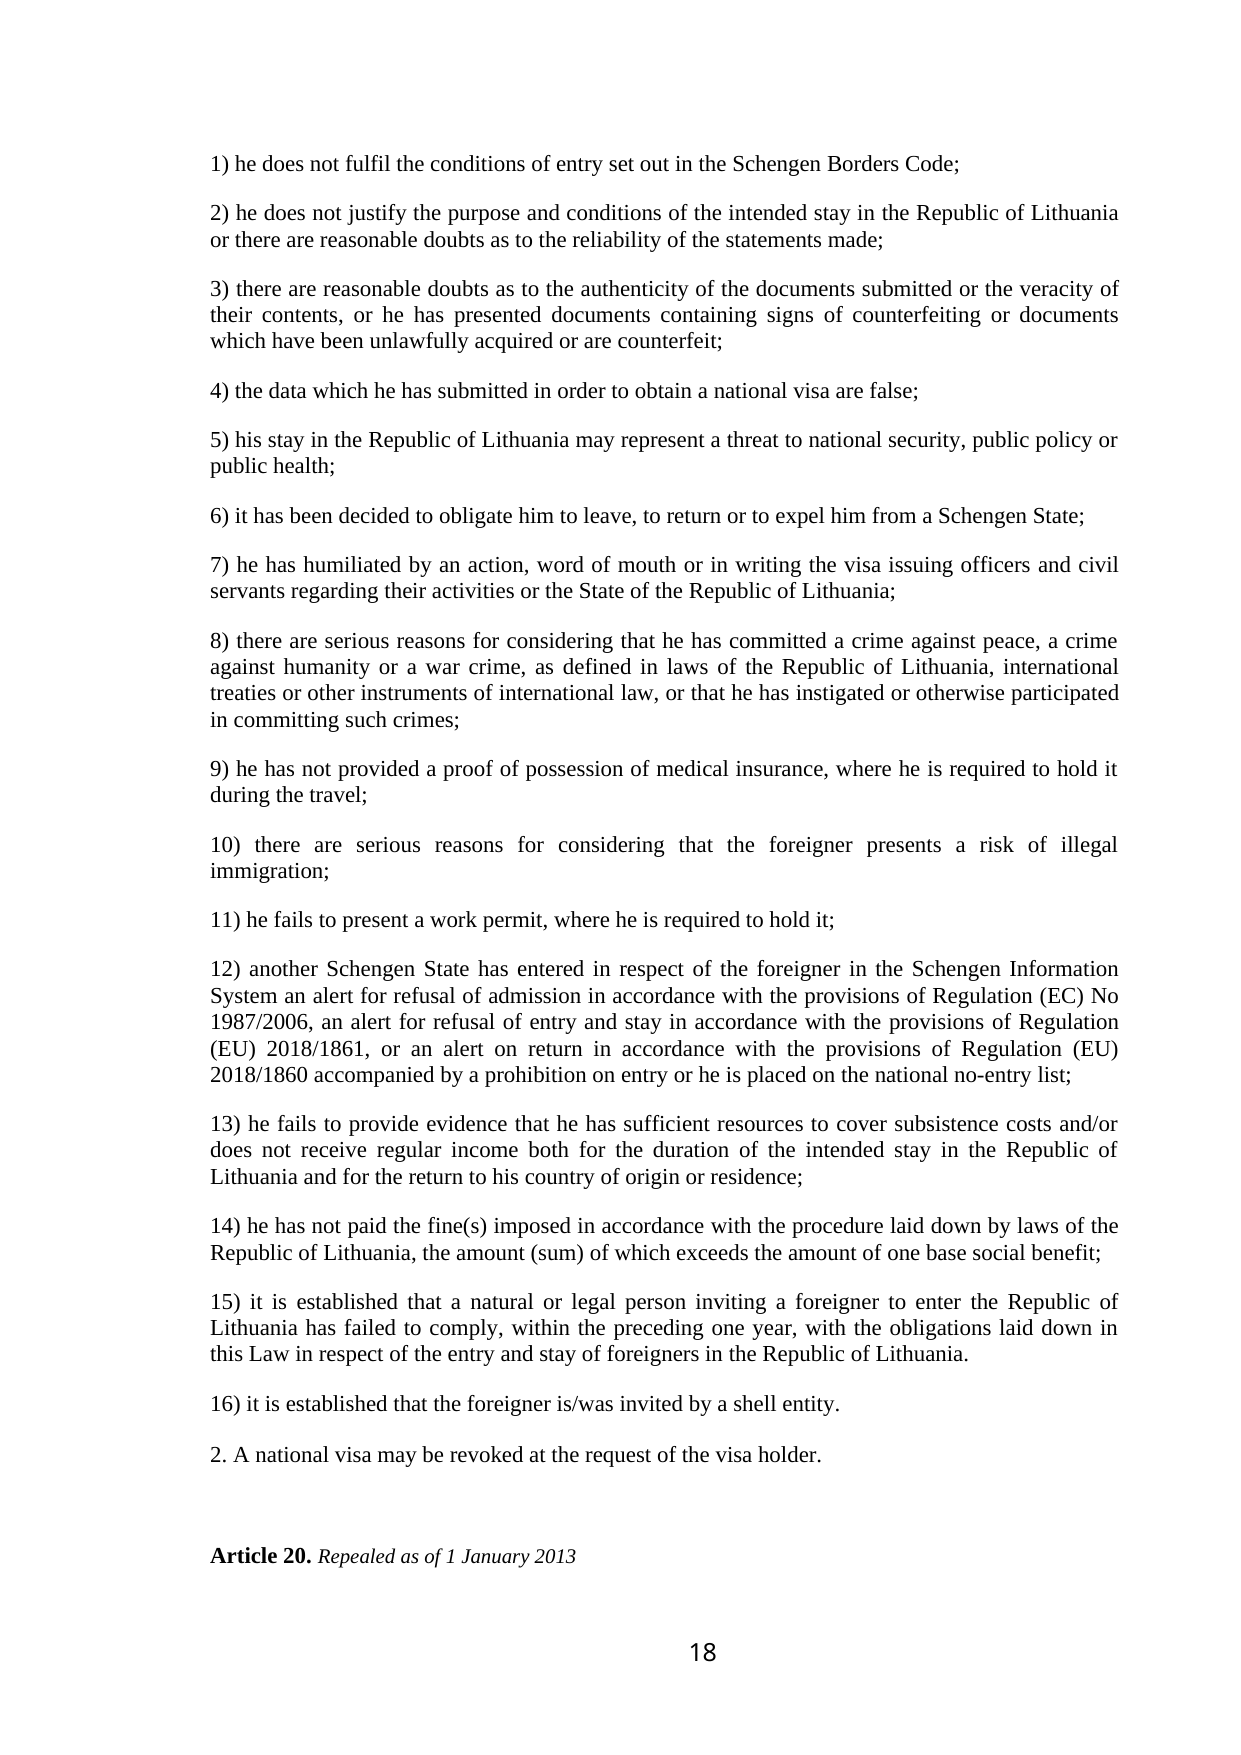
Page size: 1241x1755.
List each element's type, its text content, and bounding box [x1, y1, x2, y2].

text 2) he does not justify the purpose and conditions of the intended stay in the Republic of Lithuania or there are reasonable doubts as to the reliability of the statements made; [210, 199, 1120, 252]
text 15) it is established that a natural or legal person inviting a foreigner to enter the Republic of Lithuania has failed to comply, within the preceding one year, with the obligations laid down in this Law in respect of the entry and stay of foreigners in the Republic of Lithuania. [210, 1288, 1120, 1367]
text 1) he does not fulfil the conditions of entry set out in the Schengen Borders Code; [210, 150, 1120, 176]
text 13) he fails to provide evidence that he has sufficient resources to cover subsistence costs and/or does not receive regular income both for the duration of the intended stay in the Republic of Lithuania and for the return to his country of origin or residence; [210, 1110, 1120, 1189]
text 16) it is established that the foreigner is/was invited by a shell entity. [210, 1390, 1120, 1416]
text 6) it has been decided to obligate him to leave, to return or to expel him from a Schengen State; [210, 502, 1120, 528]
text 9) he has not provided a proof of possession of medical insurance, where he is required to hold it during the travel; [210, 755, 1120, 808]
text 7) he has humiliated by an action, word of mouth or in writing the visa issuing officers and civil servants regarding their activities or the State of the Republic of Lithuania; [210, 551, 1120, 604]
text 8) there are serious reasons for considering that he has committed a crime against peace, a crime against humanity or a war crime, as defined in laws of the Republic of Lithuania, international treaties or other instruments of international law, or that he has instigated or otherwise participated in committing such crimes; [210, 627, 1120, 732]
text 3) there are reasonable doubts as to the authenticity of the documents submitted or the veracity of their contents, or he has presented documents containing signs of counterfeiting or documents which have been unlawfully acquired or are counterfeit; [210, 275, 1120, 354]
text 2. A national visa may be revoked at the request of the visa holder. [210, 1439, 1120, 1468]
text 5) his stay in the Republic of Lithuania may represent a threat to national security, public policy or public health; [210, 426, 1120, 479]
text 10) there are serious reasons for considering that the foreigner presents a risk of illegal immigration; [210, 831, 1120, 883]
text 11) he fails to present a work permit, where he is required to hold it; [210, 906, 1120, 933]
text 14) he has not paid the fine(s) imposed in accordance with the procedure laid down by laws of the Republic of Lithuania, the amount (sum) of which exceeds the amount of one base social benefit; [210, 1212, 1120, 1265]
text 12) another Schengen State has entered in respect of the foreigner in the Schengen Information System an alert for refusal of admission in accordance with the provisions of Regulation (EC) No 1987/2006, an alert for refusal of entry and stay in accordance with the provisions of Regulation (EU) 2018/1861, or an alert on return in accordance with the provisions of Regulation (EU) 2018/1860 accompanied by a prohibition on entry or he is placed on the national no-entry list; [210, 956, 1120, 1087]
text Article 20. Repealed as of 1 January 2013 [210, 1542, 1120, 1569]
text 4) the data which he has submitted in order to obtain a national visa are false; [210, 377, 1120, 403]
